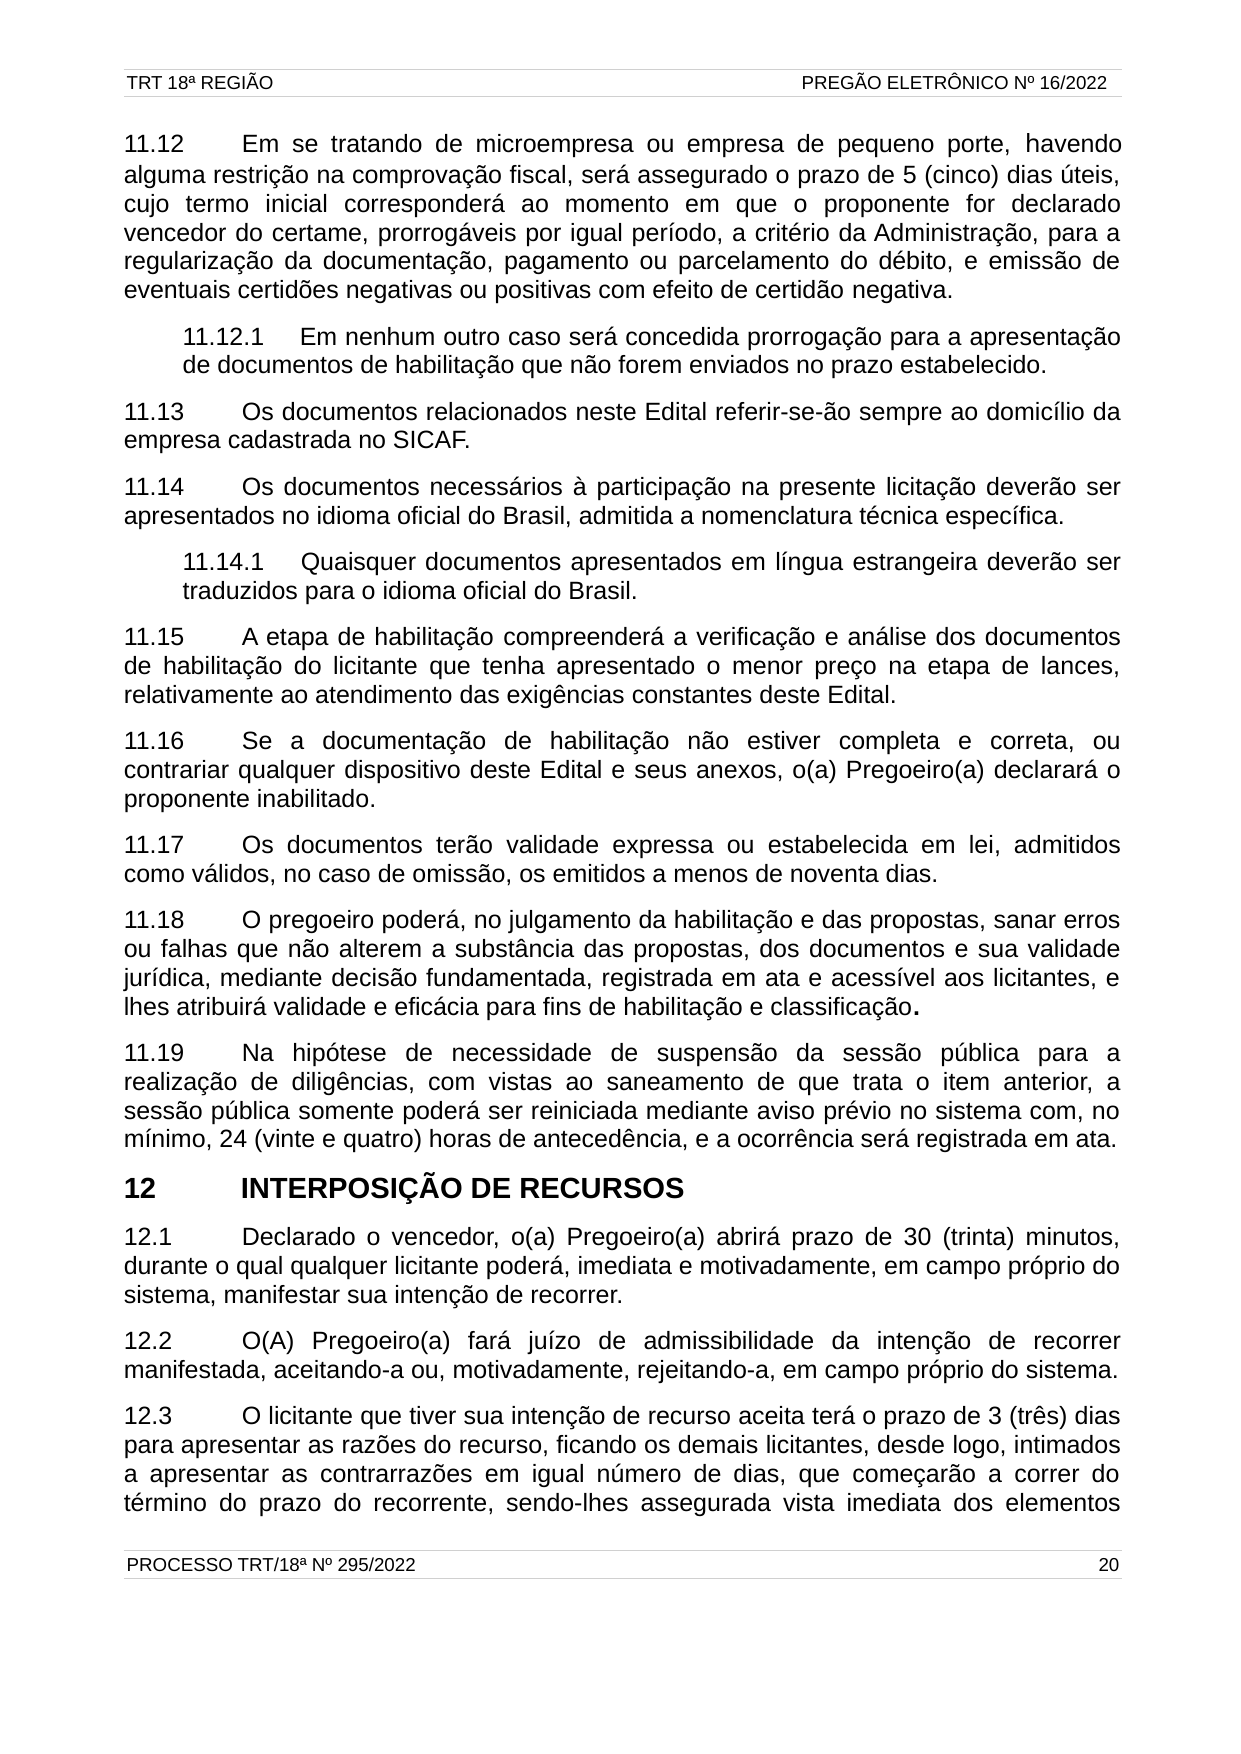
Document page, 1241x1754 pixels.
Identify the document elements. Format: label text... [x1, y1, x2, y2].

text 11.14 Os documentos necessários à participação na presente licitação deverão ser apresentados no idioma oficial do Brasil, admitida a nomenclatura técnica específica. [123, 472, 1122, 529]
text 11.12 Em se tratando de microempresa ou empresa de pequeno porte, havendo alguma restrição na comprovação fiscal, será assegurado o prazo de 5 (cinco) dias úteis, cujo termo inicial corresponderá ao momento em que o proponente for declarado vencedor do certame, prorrogáveis por igual período, a critério da Administração, para a regularização da documentação, pagamento ou parcelamento do débito, e emissão de eventuais certidões negativas ou positivas com efeito de certidão negativa. [123, 126, 1122, 304]
text 12.2 O(A) Pregoeiro(a) fará juízo de admissibilidade da intenção de recorrer manifestada, aceitando-a ou, motivadamente, rejeitando-a, em campo próprio do sistema. [123, 1326, 1122, 1383]
text 11.15 A etapa de habilitação compreenderá a verificação e análise dos documentos de habilitação do licitante que tenha apresentado o menor preço na etapa de lances, relativamente ao atendimento das exigências constantes deste Edital. [123, 622, 1122, 708]
text 11.16 Se a documentação de habilitação não estiver completa e correta, ou contrariar qualquer dispositivo deste Edital e seus anexos, o(a) Pregoeiro(a) declarará o proponente inabilitado. [123, 726, 1122, 812]
text 11.12.1 Em nenhum outro caso será concedida prorrogação para a apresentação de documentos de habilitação que não forem enviados no prazo estabelecido. [182, 321, 1122, 379]
text 11.13 Os documentos relacionados neste Edital referir-se-ão sempre ao domicílio da empresa cadastrada no SICAF. [123, 397, 1122, 454]
text 11.17 Os documentos terão validade expressa ou estabelecida em lei, admitidos como válidos, no caso de omissão, os emitidos a menos de noventa dias. [123, 830, 1122, 888]
text 11.19 Na hipótese de necessidade de suspensão da sessão pública para a realização de diligências, com vistas ao saneamento de que trata o item anterior, a sessão pública somente poderá ser reiniciada mediante aviso prévio no sistema com, no mínimo, 24 (vinte e quatro) horas de antecedência, e a ocorrência será registrada em ata. [123, 1038, 1122, 1153]
text 12.3 O licitante que tiver sua intenção de recurso aceita terá o prazo de 3 (três) dias para apresentar as razões do recurso, ficando os demais licitantes, desde logo, intimados a apresentar as contrarrazões em igual número de dias, que começarão a correr do término do prazo do recorrente, sendo-lhes assegurada vista imediata dos elementos [123, 1401, 1122, 1516]
text 12 INTERPOSIÇÃO DE RECURSOS [123, 1171, 1122, 1204]
text 12.1 Declarado o vencedor, o(a) Pregoeiro(a) abrirá prazo de 30 (trinta) minutos, durante o qual qualquer licitante poderá, imediata e motivadamente, em campo próprio do sistema, manifestar sua intenção de recorrer. [123, 1222, 1122, 1308]
text 11.14.1 Quaisquer documentos apresentados em língua estrangeira deverão ser traduzidos para o idioma oficial do Brasil. [182, 547, 1122, 604]
text 11.18 O pregoeiro poderá, no julgamento da habilitação e das propostas, sanar erros ou falhas que não alterem a substância das propostas, dos documentos e sua validade jurídica, mediante decisão fundamentada, registrada em ata e acessível aos licitantes, e lhes atribuirá validade e eficácia para fins de habilitação e classificação. [123, 905, 1122, 1020]
